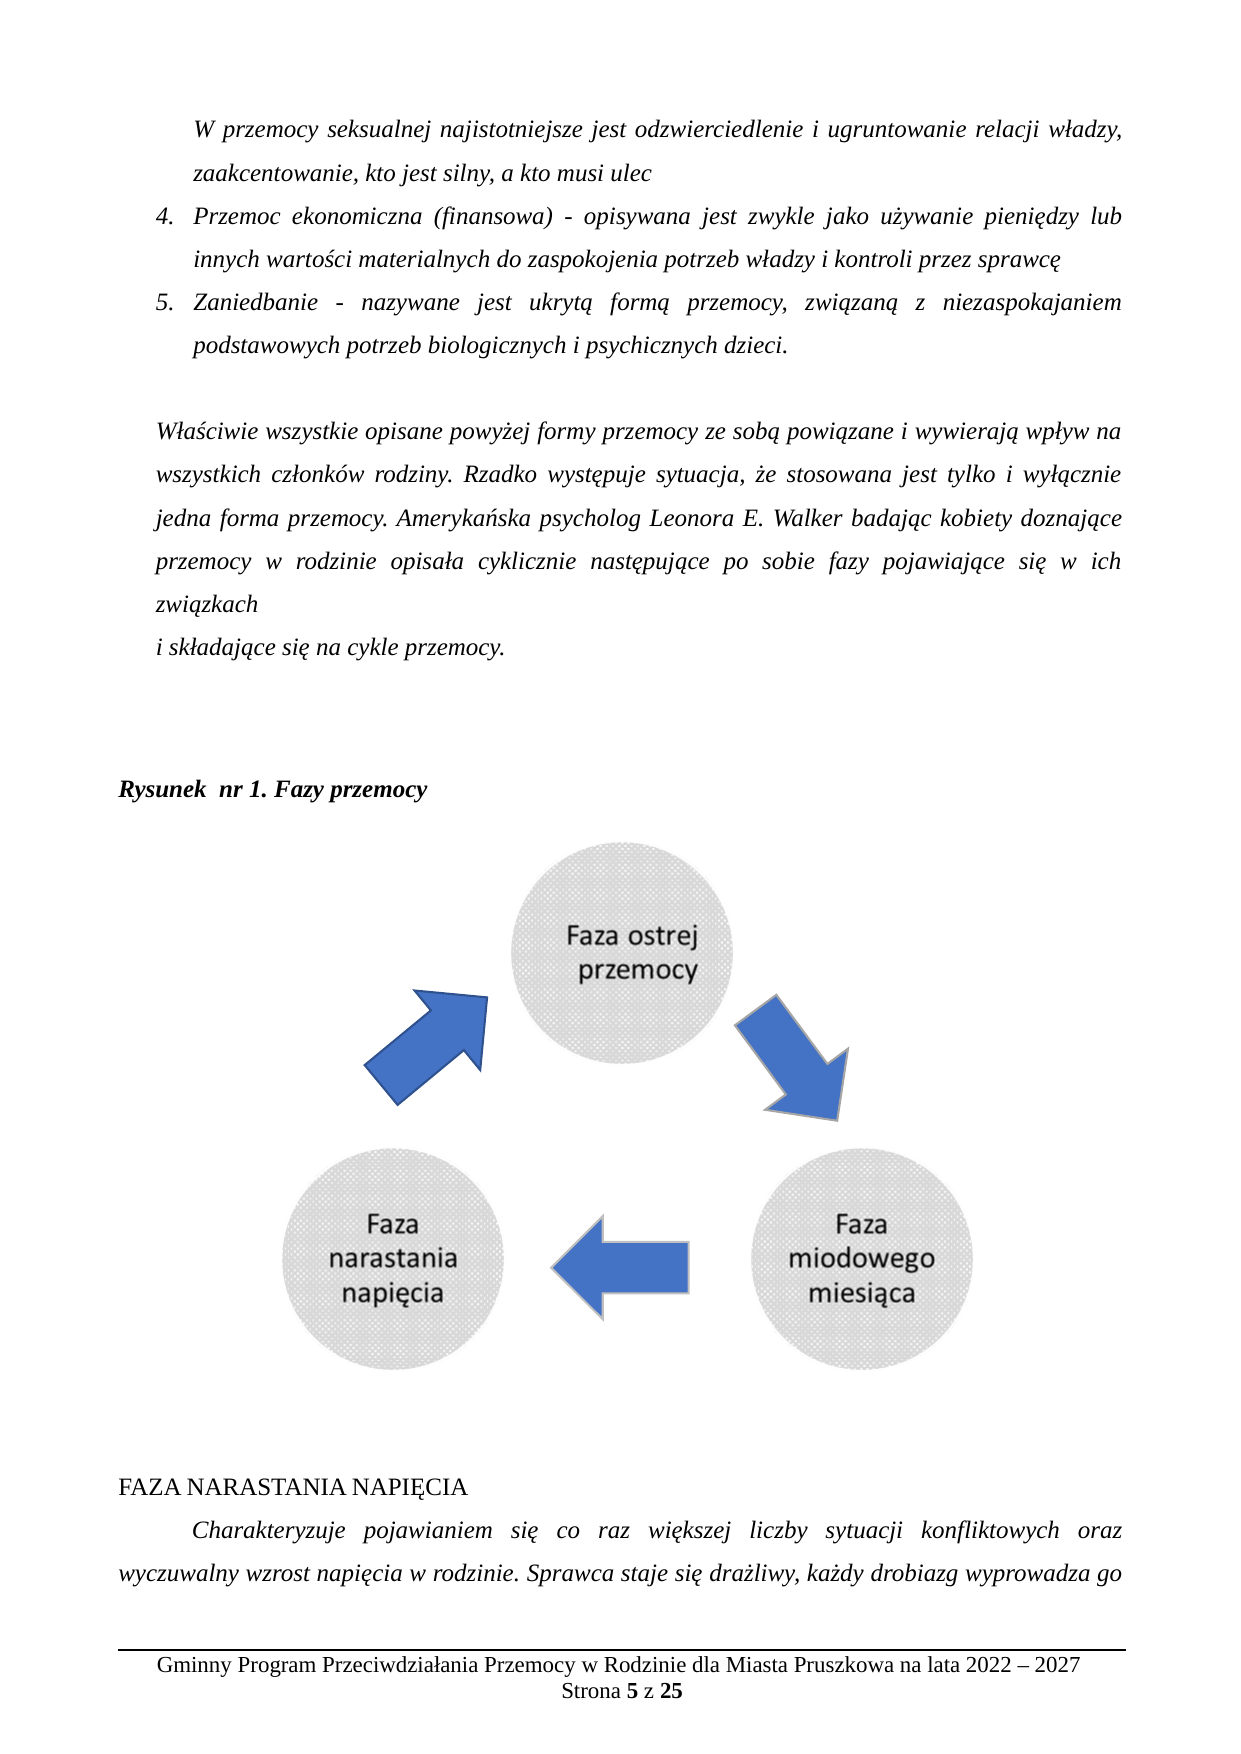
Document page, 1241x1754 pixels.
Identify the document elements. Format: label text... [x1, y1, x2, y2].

list W przemocy seksualnej najistotniejsze jest odzwierciedlenie i ugruntowanie relacji władzy, zaakcentowanie, kto jest silny, a kto musi ulec [156, 114, 1126, 186]
text Właściwie wszystkie opisane powyżej formy przemocy ze sobą powiązane i wywierają wpływ na wszystkich członków rodziny. Rzadko występuje sytuacja, że stosowana jest tylko i wyłącznie jedna forma przemocy. Amerykańska psycholog Leonora E. Walker badając kobiety doznające przemocy w rodzinie opisała cyklicznie następujące po sobie fazy pojawiające się w ich związkach i składające się na cykle przemocy. [156, 416, 1126, 661]
text Charakteryzuje pojawianiem się co raz większej liczby sytuacji konfliktowych oraz wyczuwalny wzrost napięcia w rodzinie. Sprawca staje się drażliwy, każdy drobiazg wyprowadza go [118, 1515, 1126, 1587]
text Rysunek nr 1. Fazy przemocy [118, 774, 1126, 803]
list Zaniedbanie - nazywane jest ukrytą formą przemocy, związaną z niezaspokajaniem podstawowych potrzeb biologicznych i psychicznych dzieci. [156, 287, 1126, 359]
text FAZA NARASTANIA NAPIĘCIA [118, 1472, 1126, 1501]
list Przemoc ekonomiczna (finansowa) - opisywana jest zwykle jako używanie pieniędzy lub innych wartości materialnych do zaspokojenia potrzeb władzy i kontroli przez sprawcę [156, 201, 1126, 273]
